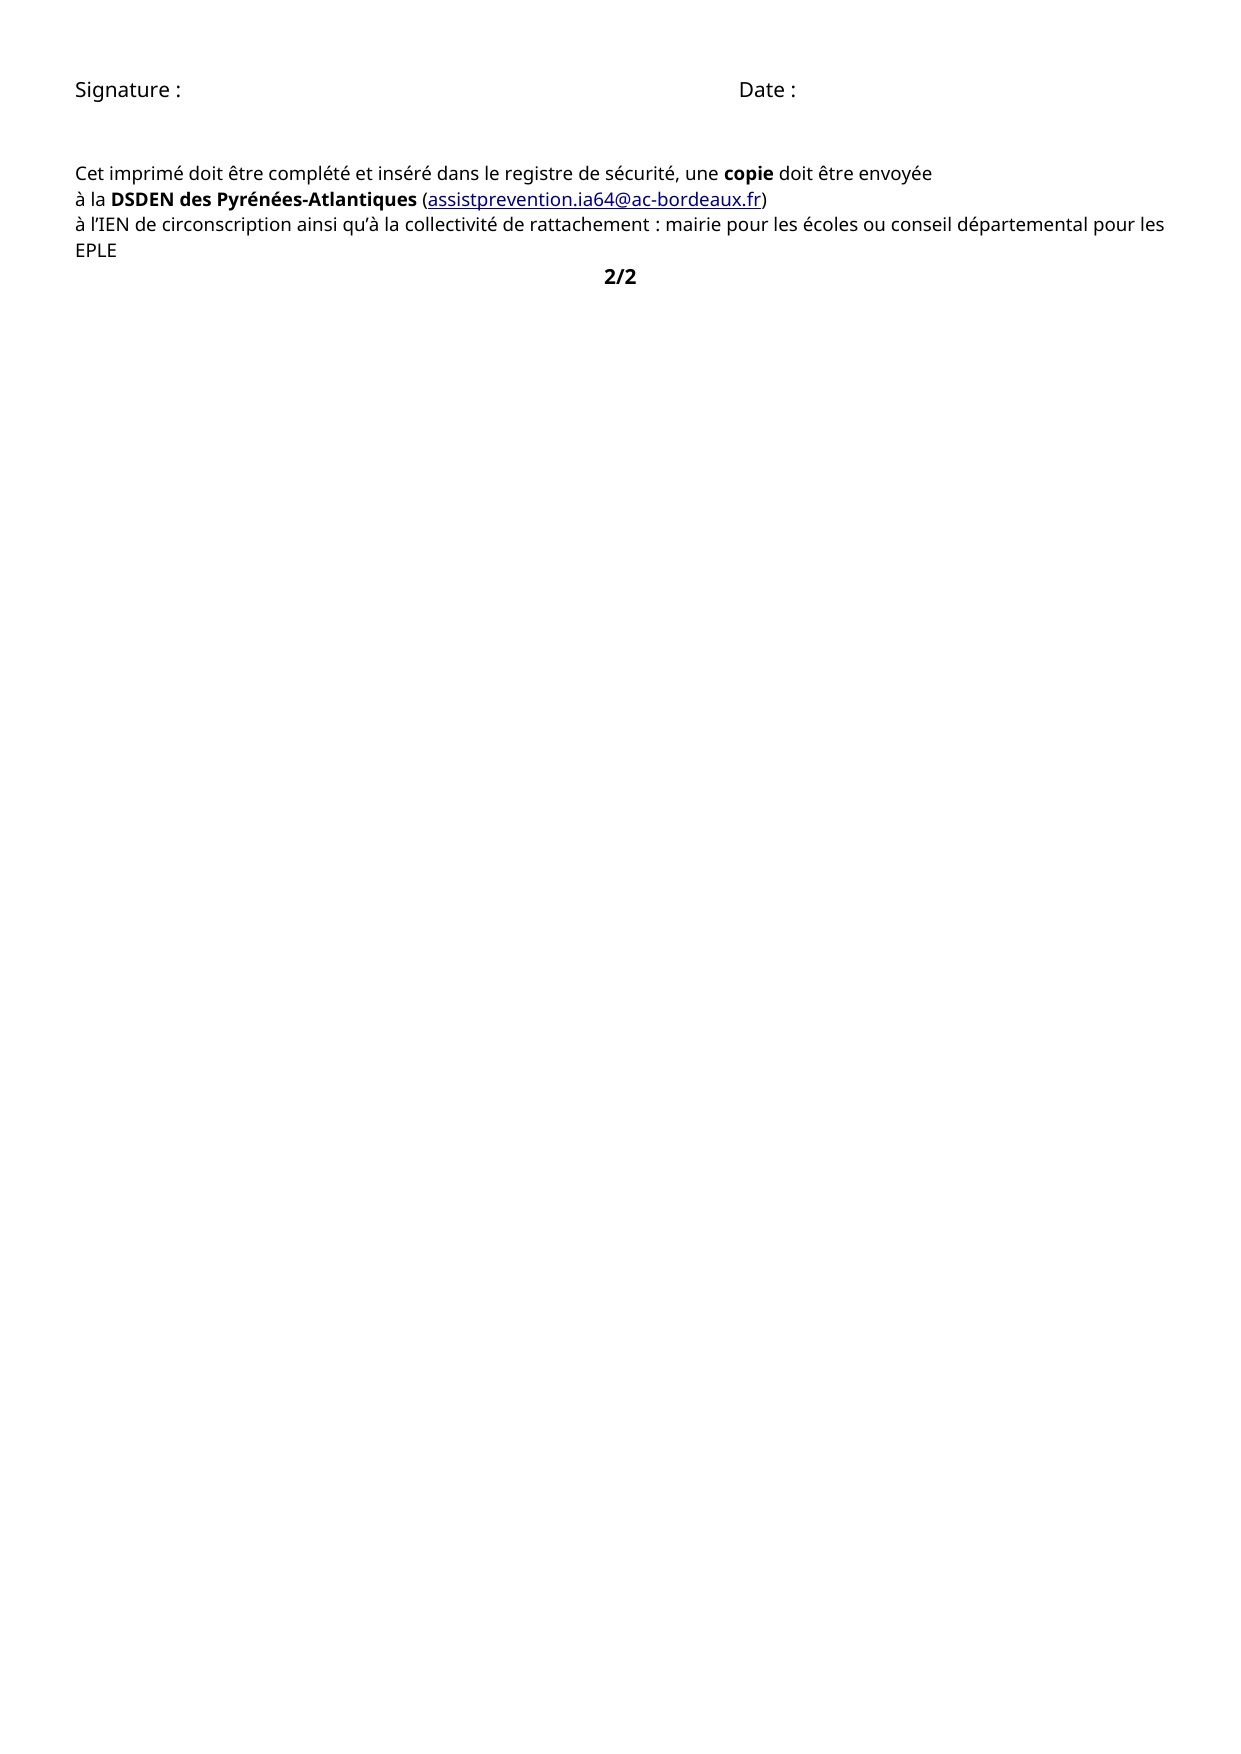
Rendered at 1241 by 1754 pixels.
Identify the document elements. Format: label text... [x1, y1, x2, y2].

text 2/2 [75, 262, 1165, 291]
text à l’IEN de circonscription ainsi qu’à la collectivité de rattachement : mairie pour les écoles ou conseil départemental pour les EPLE [75, 211, 1165, 262]
text Cet imprimé doit être complété et inséré dans le registre de sécurité, une copie doit être envoyée [75, 160, 1165, 186]
text Signature : Date : [75, 75, 1165, 103]
text à la DSDEN des Pyrénées-Atlantiques (assistprevention.ia64@ac-bordeaux.fr) [75, 186, 1165, 211]
